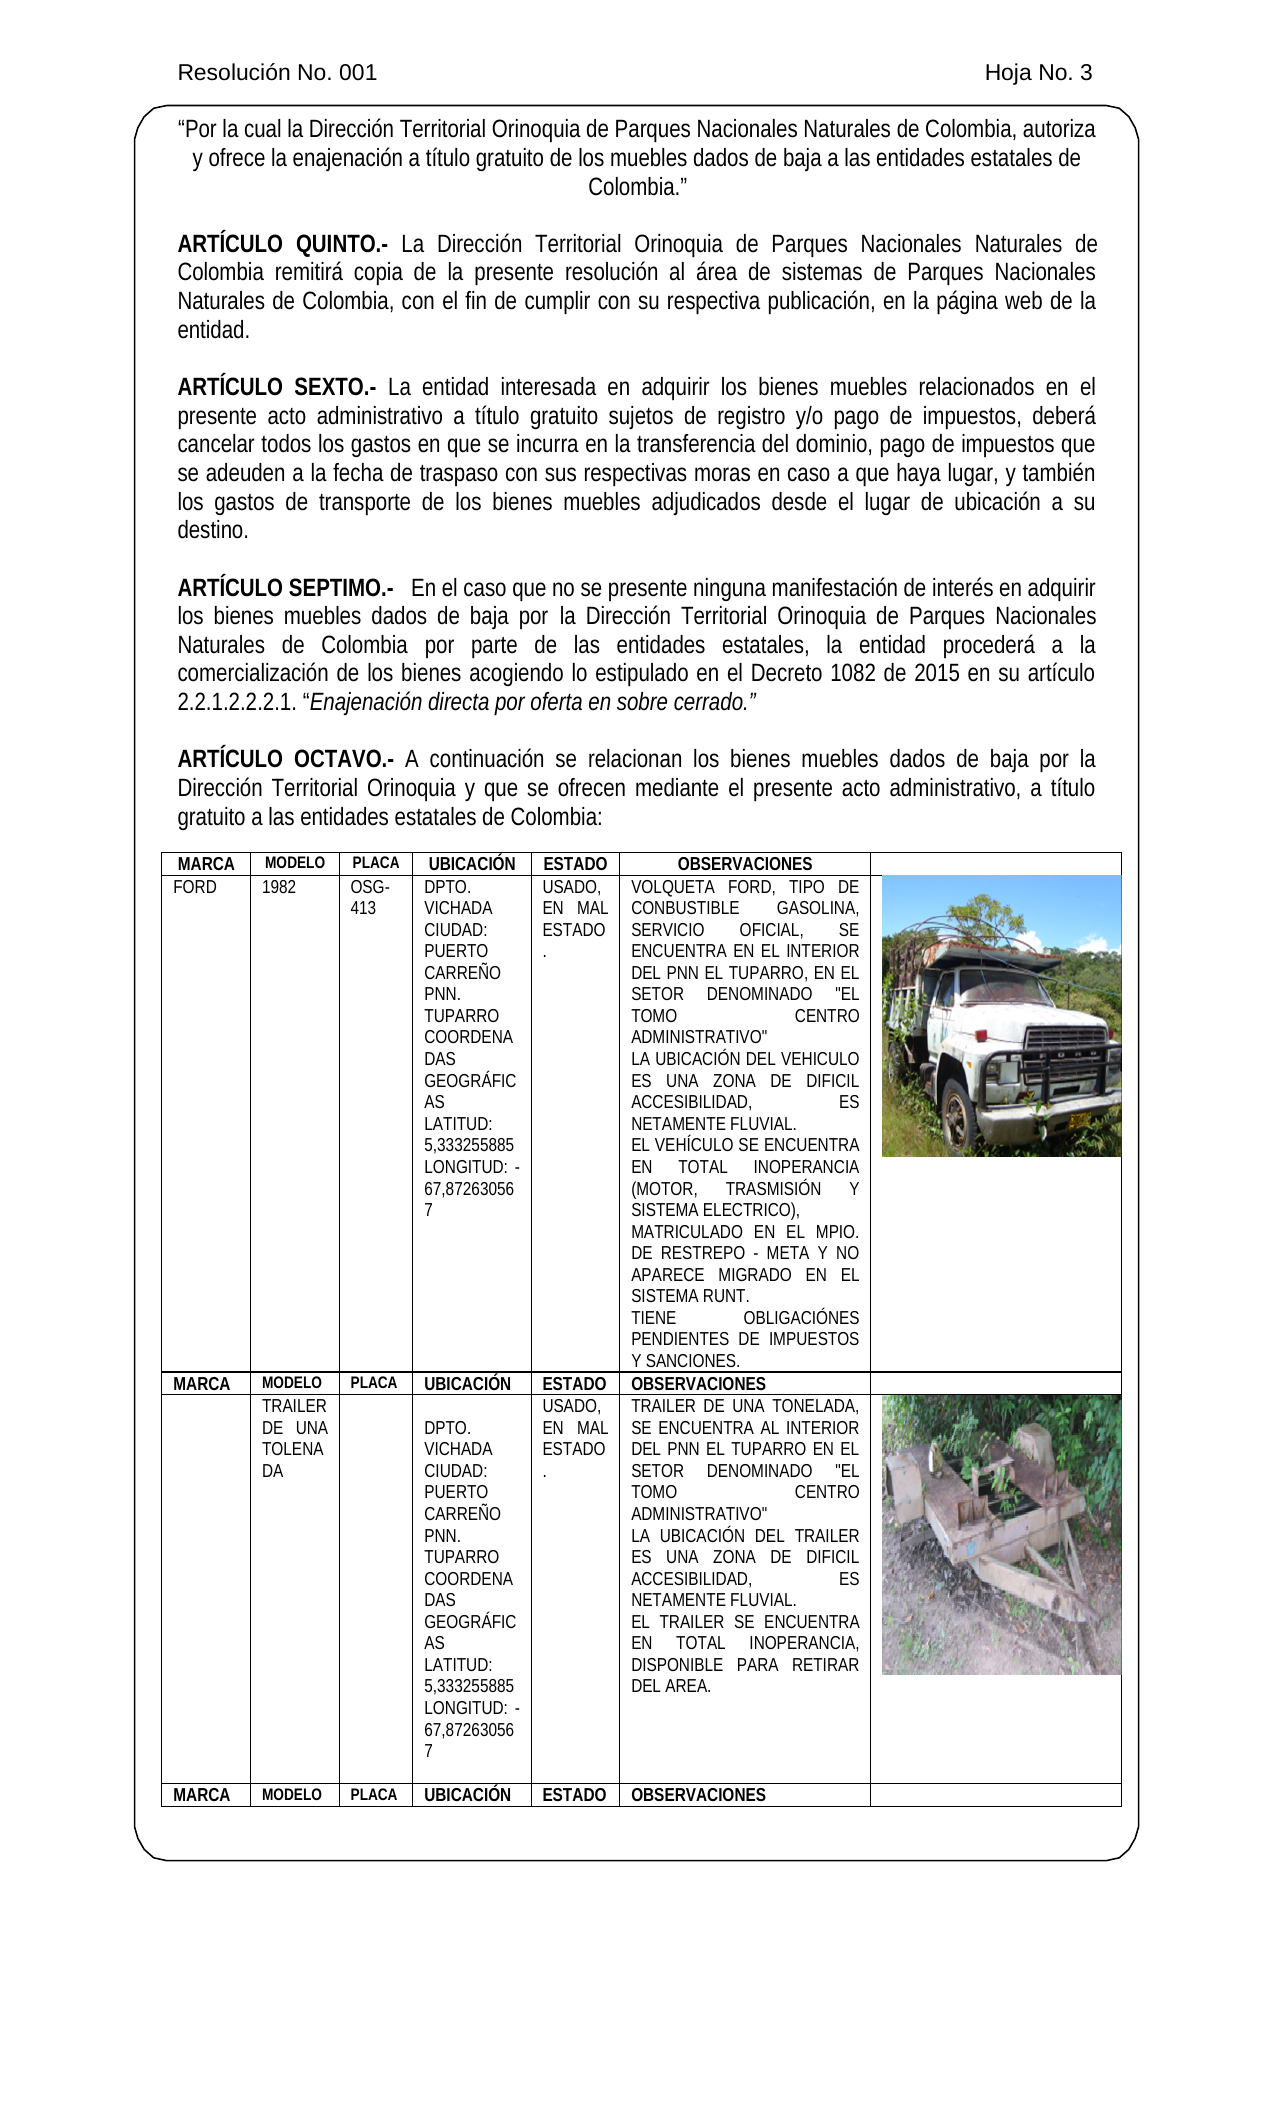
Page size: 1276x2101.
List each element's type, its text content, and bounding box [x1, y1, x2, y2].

table_cell PLACA [340, 1784, 412, 1806]
table_cell [871, 876, 1121, 1371]
table_cell TRAILER DE UNA TOLENADA [251, 1395, 339, 1783]
table_cell DPTO. VICHADA CIUDAD: PUERTO CARREÑO PNN. TUPARRO COORDENADAS GEOGRÁFICAS LATITUD: 5,333255885 LONGITUD: -67,872630567 [413, 876, 531, 1371]
table_cell [340, 1395, 412, 1783]
table_cell OSG-413 [340, 876, 412, 1371]
text ARTÍCULO SEPTIMO.- En el caso que no se presente ninguna manifestación de interés en adquirir los bienes muebles dados de baja por la Dirección Territorial Orinoquia de Parques Nacionales Naturales de Colombia por parte de las entidades estatales, la entidad procederá a la comercialización de los bienes acogiendo lo estipulado en el Decreto 1082 de 2015 en su artículo 2.2.1.2.2.2.1. “Enajenación directa por oferta en sobre cerrado.” [177, 572, 1098, 716]
table_cell 1982 [251, 876, 339, 1371]
table_cell [871, 1373, 1121, 1394]
table_cell PLACA [340, 1373, 412, 1394]
table_cell MARCA [162, 1784, 250, 1806]
table_cell OBSERVACIONES [620, 1373, 870, 1394]
text ARTÍCULO SEXTO.- La entidad interesada en adquirir los bienes muebles relacionados en el presente acto administrativo a título gratuito sujetos de registro y/o pago de impuestos, deberá cancelar todos los gastos en que se incurra en la transferencia del dominio, pago de impuestos que se adeuden a la fecha de traspaso con sus respectivas moras en caso a que haya lugar, y también los gastos de transporte de los bienes muebles adjudicados desde el lugar de ubicación a su destino. [177, 372, 1098, 544]
table_cell MARCA [162, 1373, 250, 1394]
text ARTÍCULO OCTAVO.- A continuación se relacionan los bienes muebles dados de baja por la Dirección Territorial Orinoquia y que se ofrecen mediante el presente acto administrativo, a título gratuito a las entidades estatales de Colombia: [177, 744, 1098, 830]
table_cell [871, 1395, 1121, 1783]
table_header ESTADO [532, 853, 619, 874]
table_cell VOLQUETA FORD, TIPO DE CONBUSTIBLE GASOLINA, SERVICIO OFICIAL, SE ENCUENTRA EN EL INTERIOR DEL PNN EL TUPARRO, EN EL SETOR DENOMINADO "EL TOMO CENTRO ADMINISTRATIVO" LA UBICACIÓN DEL VEHICULO ES UNA ZONA DE DIFICIL ACCESIBILIDAD, ES NETAMENTE FLUVIAL. EL VEHÍCULO SE ENCUENTRA EN TOTAL INOPERANCIA (MOTOR, TRASMISIÓN Y SISTEMA ELECTRICO), MATRICULADO EN EL MPIO. DE RESTREPO - META Y NO APARECE MIGRADO EN EL SISTEMA RUNT. TIENE OBLIGACIÓNES PENDIENTES DE IMPUESTOS Y SANCIONES. [620, 876, 870, 1371]
table_header MARCA [162, 853, 250, 874]
table_cell FORD [162, 876, 250, 1371]
table_cell DPTO. VICHADA CIUDAD: PUERTO CARREÑO PNN. TUPARRO COORDENADAS GEOGRÁFICAS LATITUD: 5,333255885 LONGITUD: -67,872630567 [413, 1395, 531, 1783]
table_cell ESTADO [532, 1373, 619, 1394]
table_cell MODELO [251, 1373, 339, 1394]
table_header UBICACIÓN [413, 853, 531, 874]
table_header [871, 853, 1121, 874]
table_cell USADO, EN MAL ESTADO. [532, 876, 619, 1371]
table_cell TRAILER DE UNA TONELADA, SE ENCUENTRA AL INTERIOR DEL PNN EL TUPARRO EN EL SETOR DENOMINADO "EL TOMO CENTRO ADMINISTRATIVO" LA UBICACIÓN DEL TRAILER ES UNA ZONA DE DIFICIL ACCESIBILIDAD, ES NETAMENTE FLUVIAL. EL TRAILER SE ENCUENTRA EN TOTAL INOPERANCIA, DISPONIBLE PARA RETIRAR DEL AREA. [620, 1395, 870, 1783]
table_cell OBSERVACIONES [620, 1784, 870, 1806]
table_cell [871, 1784, 1121, 1806]
table_header PLACA [340, 853, 412, 874]
table_cell MODELO [251, 1784, 339, 1806]
table_cell [162, 1395, 250, 1783]
table_header OBSERVACIONES [620, 853, 870, 874]
table_cell UBICACIÓN [413, 1784, 531, 1806]
table_cell UBICACIÓN [413, 1373, 531, 1394]
text ARTÍCULO QUINTO.- La Dirección Territorial Orinoquia de Parques Nacionales Naturales de Colombia remitirá copia de la presente resolución al área de sistemas de Parques Nacionales Naturales de Colombia, con el fin de cumplir con su respectiva publicación, en la página web de la entidad. [177, 229, 1098, 343]
table_header MODELO [251, 853, 339, 874]
table_cell USADO, EN MAL ESTADO. [532, 1395, 619, 1783]
table_cell ESTADO [532, 1784, 619, 1806]
